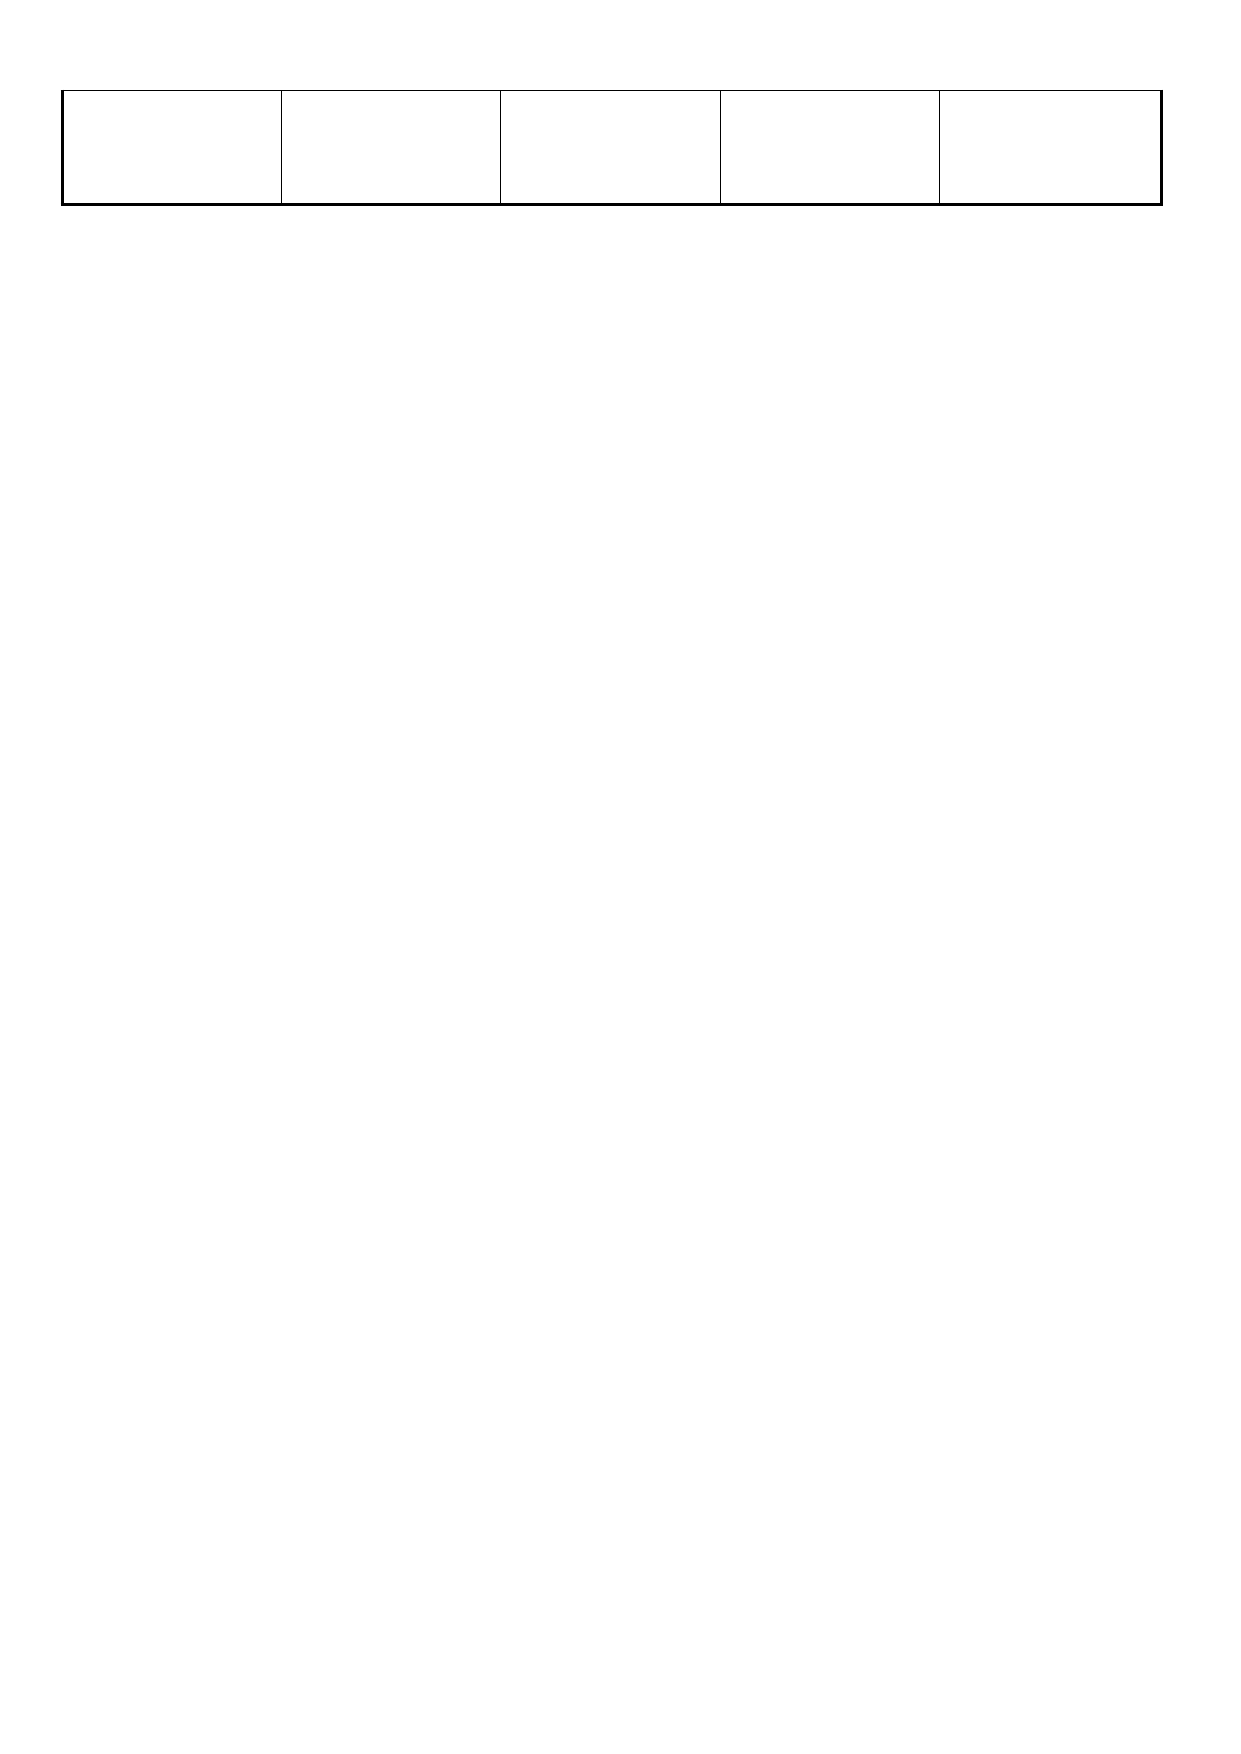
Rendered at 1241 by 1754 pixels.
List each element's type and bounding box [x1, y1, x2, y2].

table_cell [64, 91, 281, 202]
table_cell [282, 91, 500, 202]
table_cell [501, 91, 720, 202]
table_cell [721, 91, 939, 202]
table_cell [940, 91, 1160, 202]
